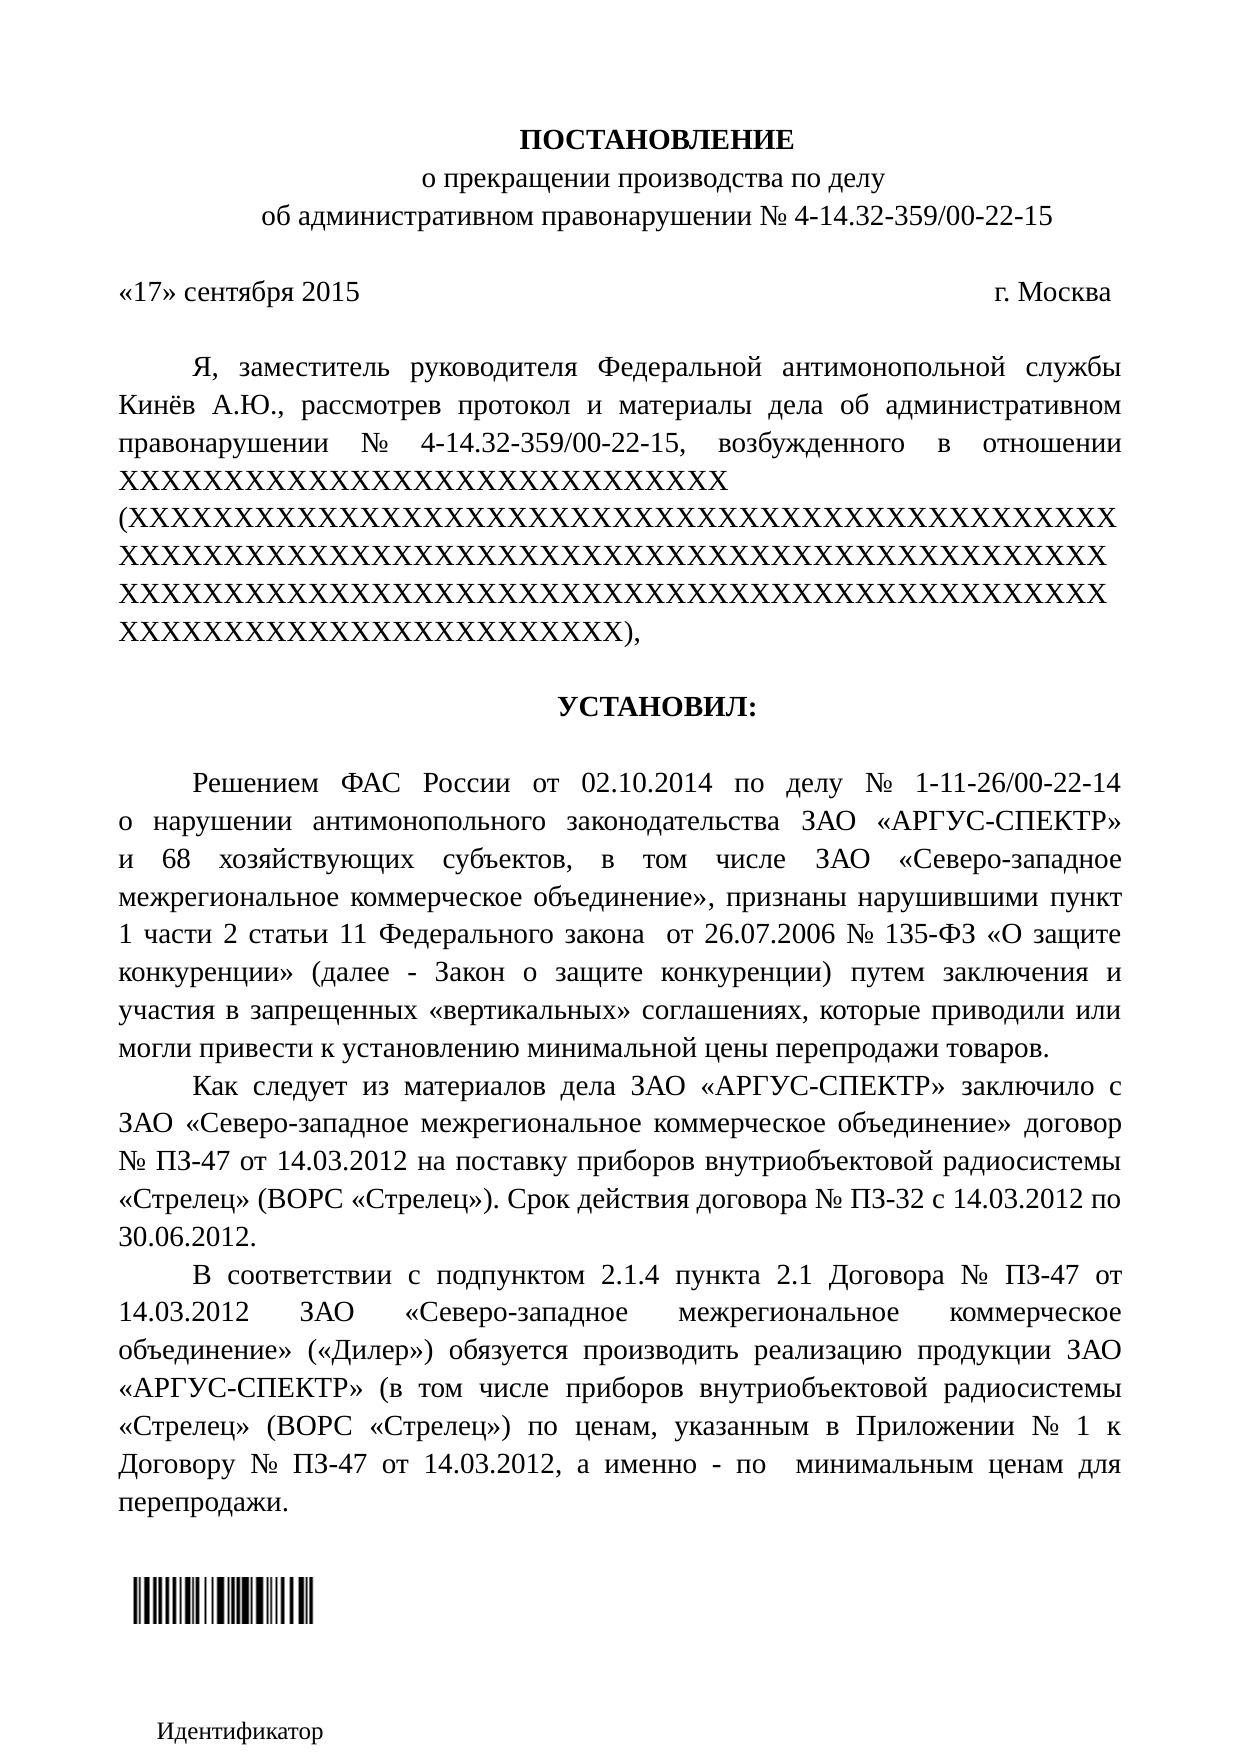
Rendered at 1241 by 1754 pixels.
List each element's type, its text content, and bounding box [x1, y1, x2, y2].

picture [118, 1577, 331, 1624]
text УСТАНОВИЛ: [118, 685, 1122, 723]
text об административном правонарушении № 4-14.32-359/00-22-15 [118, 194, 1122, 232]
text Я, заместитель руководителя Федеральной антимонопольной службы Кинёв А.Ю., рассмотрев протокол и материалы дела об административном правонарушении № 4-14.32-359/00-22-15, возбужденного в отношении XXXXXXXXXXXXXXXXXXXXXXXXXXXXX (XXXXXXXXXXXXXXXXXXXXXXXXXXXXXXXXXXXXXXXXXXXXXXXXXXXXXXXXXXXXXXXXXXXXXXXXXXXXXXXXXXXXXXXXXXXXXXXXXXXXXXXXXXXXXXXXXXXXXXXXXXXXXXXXXXXXXXXXXXXXXXXXXXXXXXXXXXXXXXXXXXXXX), [118, 345, 1122, 647]
text Решением ФАС России от 02.10.2014 по делу № 1-11-26/00-22-14 о нарушении антимонопольного законодательства ЗАО «АРГУС-СПЕКТР» и 68 хозяйствующих субъектов, в том числе ЗАО «Северо-западное межрегиональное коммерческое объединение», признаны нарушившими пункт 1 части 2 статьи 11 Федерального закона от 26.07.2006 № 135-ФЗ «О защите конкуренции» (далее - Закон о защите конкуренции) путем заключения и участия в запрещенных «вертикальных» соглашениях, которые приводили или могли привести к установлению минимальной цены перепродажи товаров. [118, 761, 1122, 1063]
text Как следует из материалов дела ЗАО «АРГУС-СПЕКТР» заключило с ЗАО «Северо-западное межрегиональное коммерческое объединение» договор № ПЗ-47 от 14.03.2012 на поставку приборов внутриобъектовой радиосистемы «Стрелец» (ВОРС «Стрелец»). Срок действия договора № ПЗ-32 с 14.03.2012 по 30.06.2012. [118, 1063, 1122, 1252]
text В соответствии с подпунктом 2.1.4 пункта 2.1 Договора № ПЗ-47 от 14.03.2012 ЗАО «Северо-западное межрегиональное коммерческое объединение» («Дилер») обязуется производить реализацию продукции ЗАО «АРГУС-СПЕКТР» (в том числе приборов внутриобъектовой радиосистемы «Стрелец» (ВОРС «Стрелец») по ценам, указанным в Приложении № 1 к Договору № ПЗ-47 от 14.03.2012, а именно - по минимальным ценам для перепродажи. [118, 1252, 1122, 1517]
text ПОСТАНОВЛЕНИЕ [118, 118, 1122, 156]
text о прекращении производства по делу [118, 156, 1122, 194]
text «17» сентября 2015 г. Москва [118, 269, 1122, 307]
